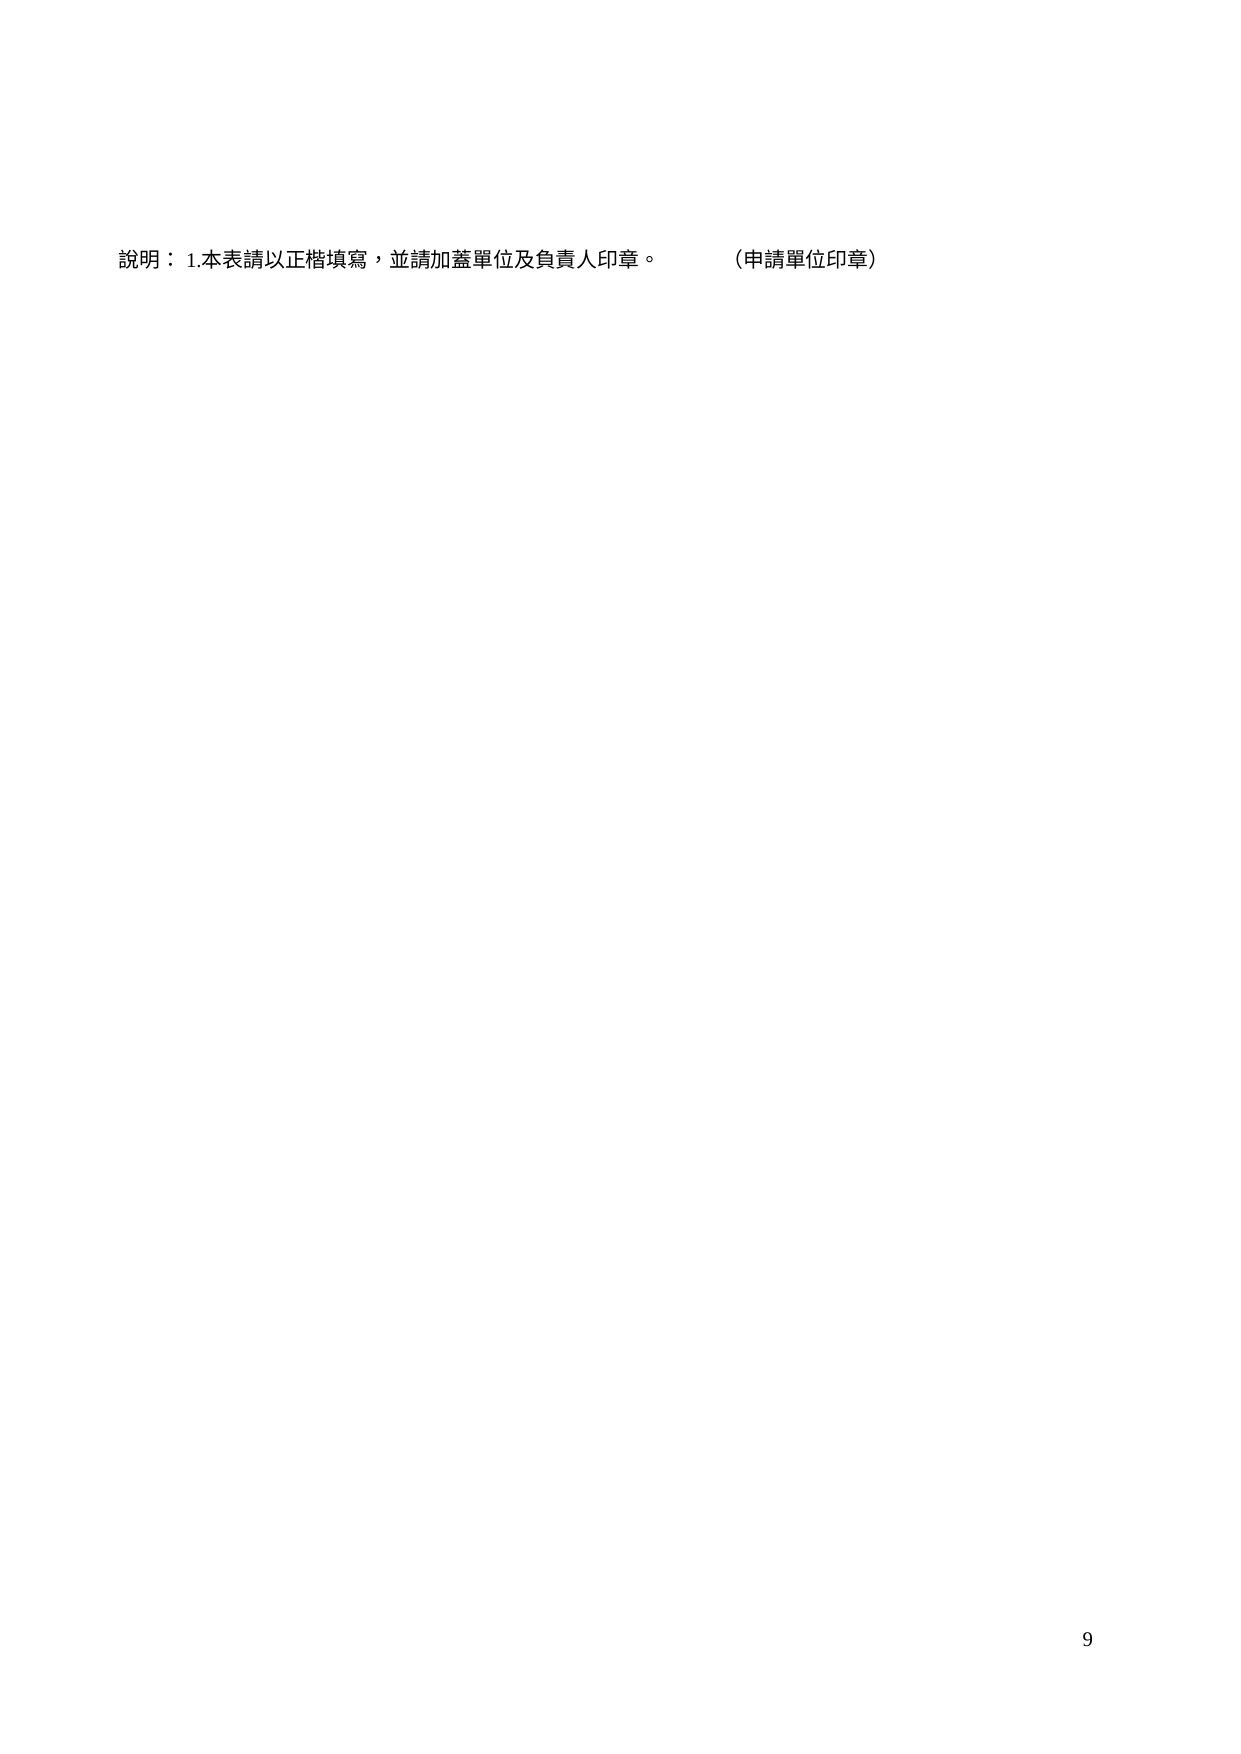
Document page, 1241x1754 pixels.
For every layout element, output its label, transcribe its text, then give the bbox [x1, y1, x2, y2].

text 說明： 1.本表請以正楷填寫，並請加蓋單位及負責人印章。 （申請單位印章） [118, 239, 957, 277]
